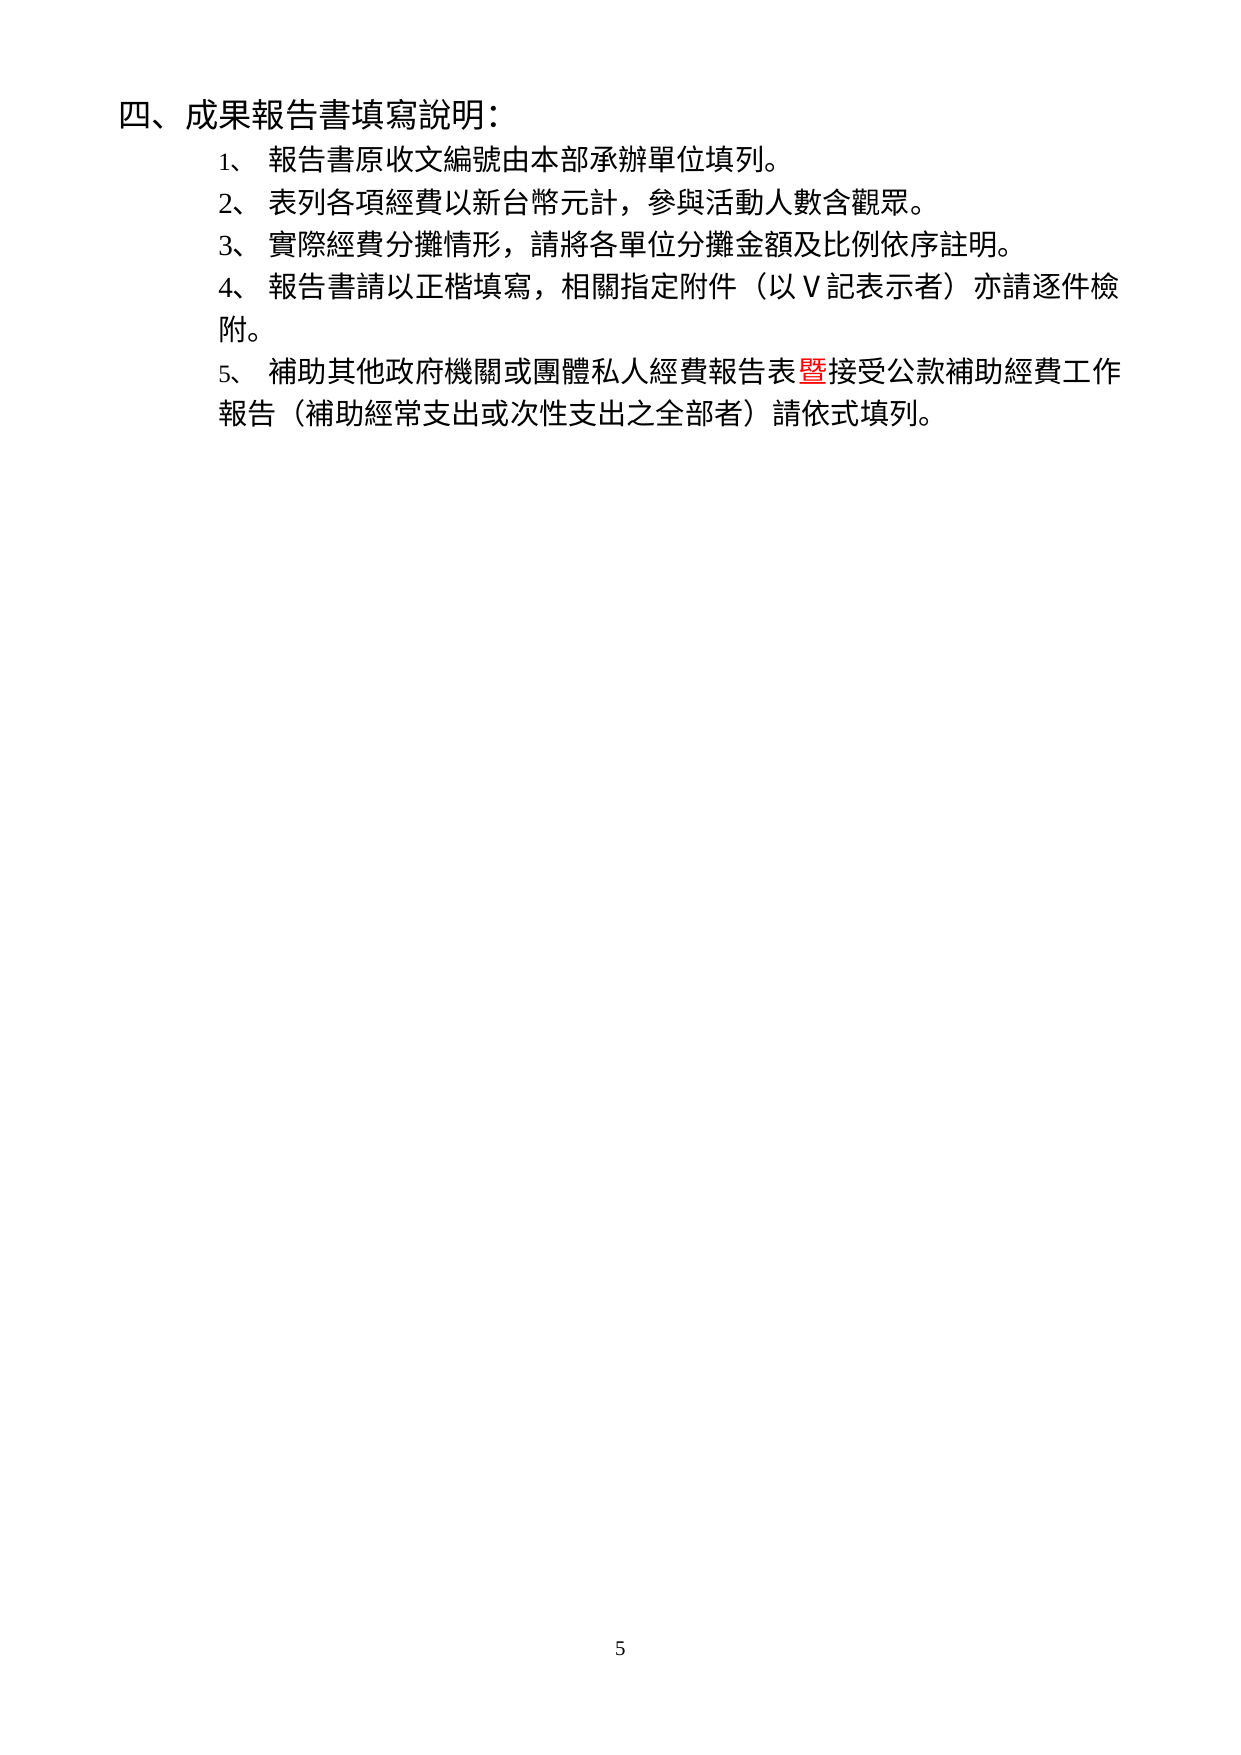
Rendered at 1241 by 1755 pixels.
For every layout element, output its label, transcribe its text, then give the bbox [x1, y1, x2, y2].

list 報告書原收文編號由本部承辦單位填列。 [218, 137, 1122, 179]
list 表列各項經費以新台幣元計，參與活動人數含觀眾。 [218, 179, 1122, 221]
list 報告書請以正楷填寫，相關指定附件（以Ⅴ記表示者）亦請逐件檢附。 [218, 264, 1122, 348]
text 四、成果報告書填寫說明： [118, 89, 1122, 137]
list 補助其他政府機關或團體私人經費報告表暨接受公款補助經費工作報告（補助經常支出或次性支出之全部者）請依式填列。 [218, 348, 1122, 433]
list 實際經費分攤情形，請將各單位分攤金額及比例依序註明。 [218, 221, 1122, 264]
